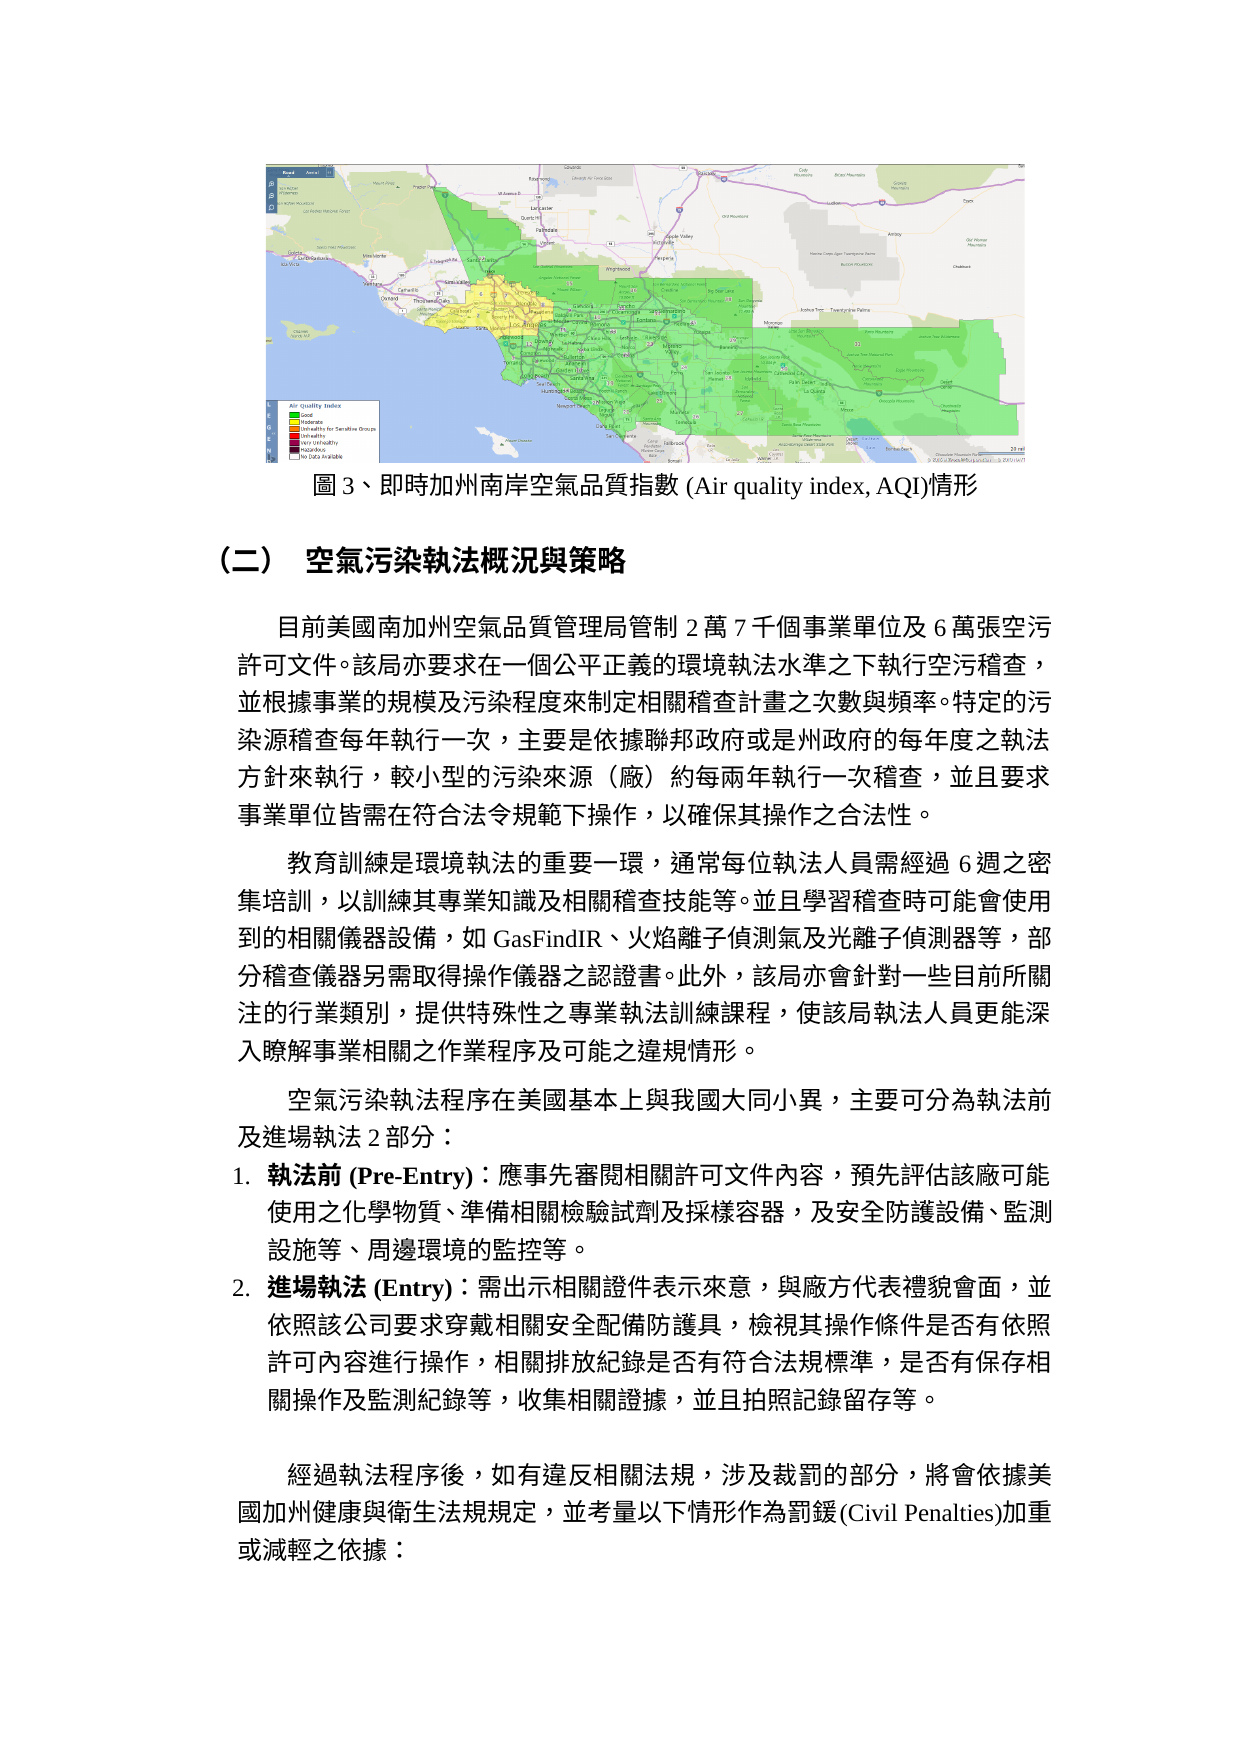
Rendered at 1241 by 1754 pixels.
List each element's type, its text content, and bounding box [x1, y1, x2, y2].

text 空氣污染執法程序在美國基本上與我國大同小異，主要可分為執法前及進場執法2部分： [238, 1079, 1053, 1154]
text 經過執法程序後，如有違反相關法規，涉及裁罰的部分，將會依據美國加州健康與衛生法規規定，並考量以下情形作為罰鍰(Civil Penalties)加重或減輕之依據： [237, 1454, 1053, 1567]
text 圖3、即時加州南岸空氣品質指數 (Air quality index, AQI)情形 [238, 464, 1053, 502]
text 教育訓練是環境執法的重要一環，通常每位執法人員需經過6週之密集培訓，以訓練其專業知識及相關稽查技能等。並且學習稽查時可能會使用到的相關儀器設備，如GasFindIR、火焰離子偵測氣及光離子偵測器等，部分稽查儀器另需取得操作儀器之認證書。此外，該局亦會針對一些目前所關注的行業類別，提供特殊性之專業執法訓練課程，使該局執法人員更能深入瞭解事業相關之作業程序及可能之違規情形。 [238, 843, 1053, 1068]
list 執法前 (Pre-Entry)：應事先審閱相關許可文件內容，預先評估該廠可能使用之化學物質、準備相關檢驗試劑及採樣容器，及安全防護設備、監測設施等、周邊環境的監控等。 [232, 1154, 1053, 1267]
list 進場執法 (Entry)：需出示相關證件表示來意，與廠方代表禮貌會面，並依照該公司要求穿戴相關安全配備防護具，檢視其操作條件是否有依照許可內容進行操作，相關排放紀錄是否有符合法規標準，是否有保存相關操作及監測紀錄等，收集相關證據，並且拍照記錄留存等。 [232, 1267, 1053, 1417]
text 目前美國南加州空氣品質管理局管制2萬7千個事業單位及6萬張空污許可文件。該局亦要求在一個公平正義的環境執法水準之下執行空污稽查，並根據事業的規模及污染程度來制定相關稽查計畫之次數與頻率。特定的污染源稽查每年執行一次，主要是依據聯邦政府或是州政府的每年度之執法方針來執行，較小型的污染來源（廠）約每兩年執行一次稽查，並且要求事業單位皆需在符合法令規範下操作，以確保其操作之合法性。 [238, 607, 1053, 832]
picture [265, 164, 1025, 463]
subtitle 空氣污染執法概況與策略 [202, 521, 1053, 596]
